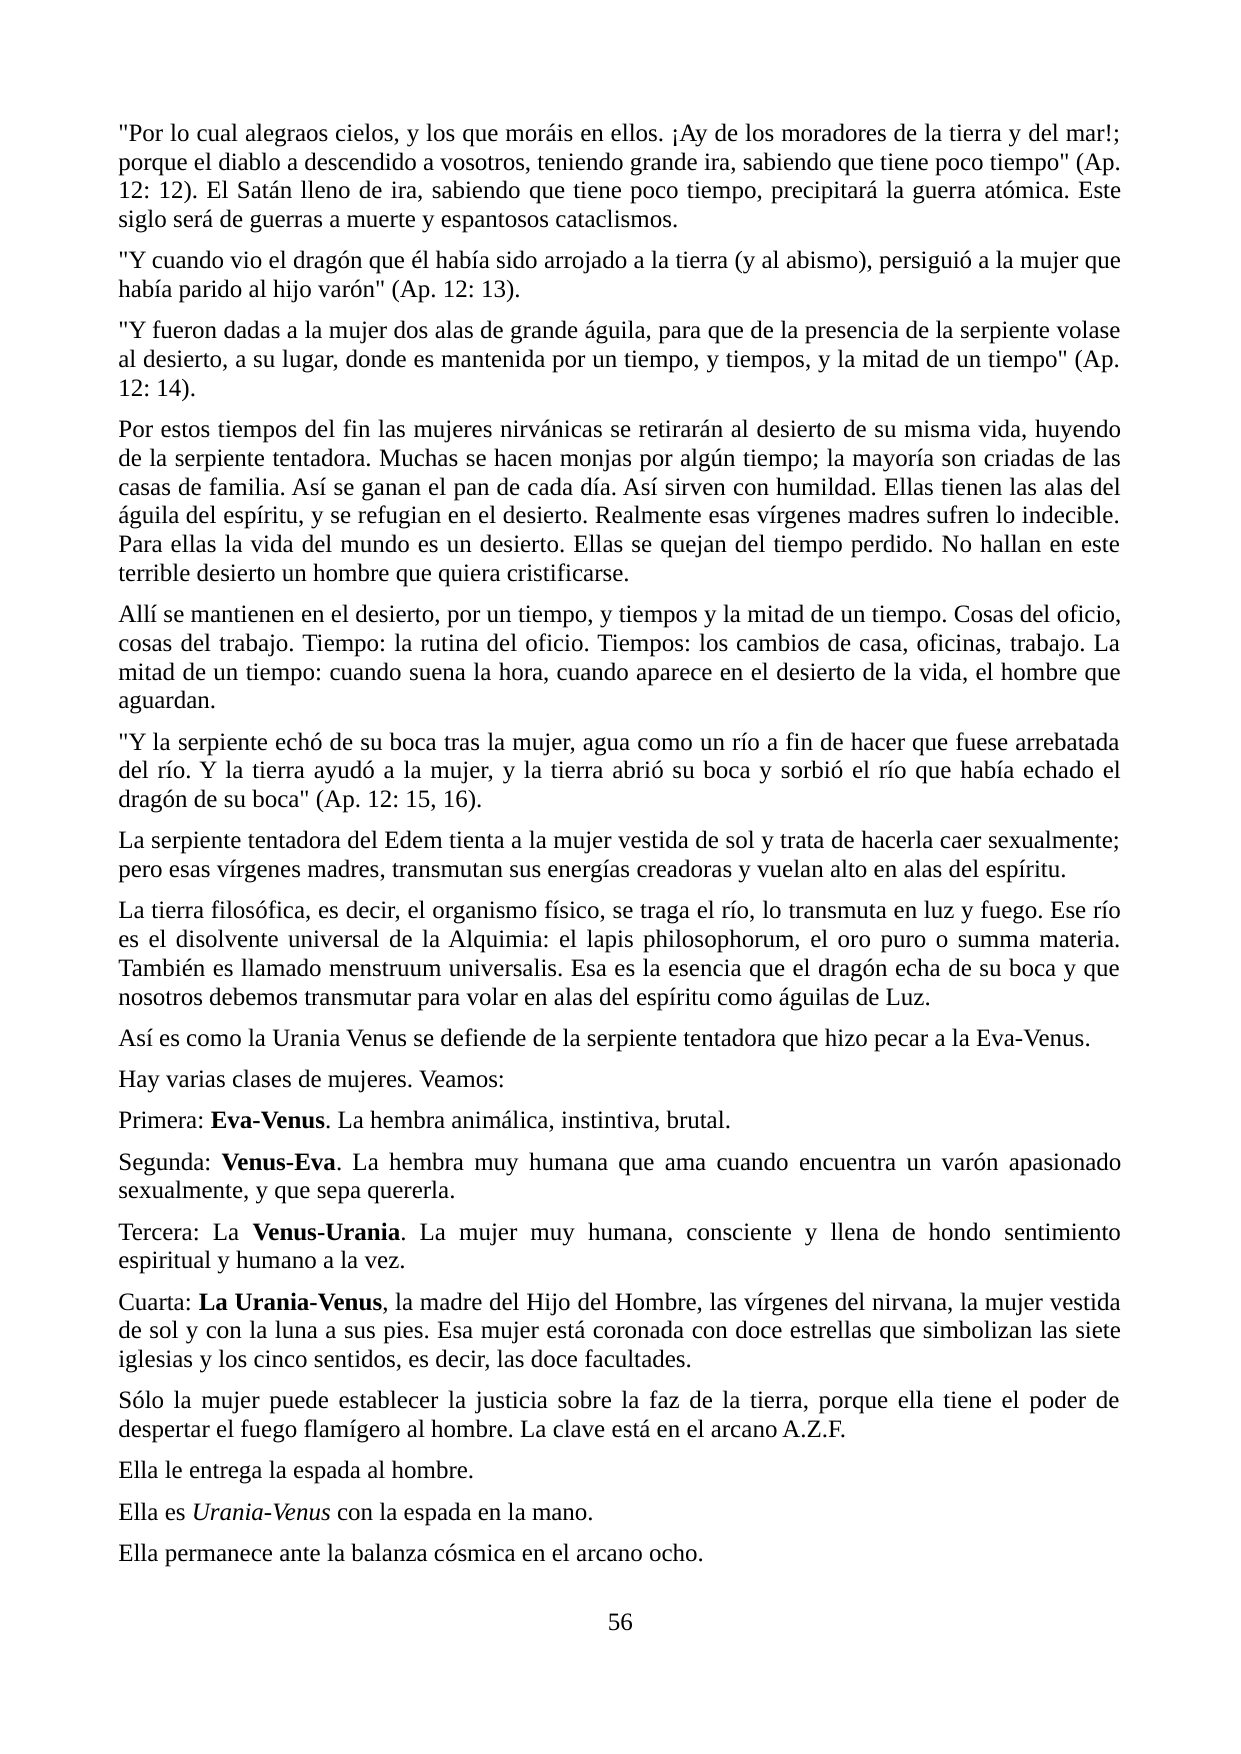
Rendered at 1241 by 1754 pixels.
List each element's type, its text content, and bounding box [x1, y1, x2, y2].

text Ella es Urania-Venus con la espada en la mano. [118, 1497, 1122, 1526]
text Cuarta: La Urania-Venus, la madre del Hijo del Hombre, las vírgenes del nirvana, la mujer vestida de sol y con la luna a sus pies. Esa mujer está coronada con doce estrellas que simbolizan las siete iglesias y los cinco sentidos, es decir, las doce facultades. [118, 1287, 1122, 1373]
text La tierra filosófica, es decir, el organismo físico, se traga el río, lo transmuta en luz y fuego. Ese río es el disolvente universal de la Alquimia: el lapis philosophorum, el oro puro o summa materia. También es llamado menstruum universalis. Esa es la esencia que el dragón echa de su boca y que nosotros debemos transmutar para volar en alas del espíritu como águilas de Luz. [118, 896, 1122, 1011]
text Ella permanece ante la balanza cósmica en el arcano ocho. [118, 1538, 1122, 1567]
text Primera: Eva-Venus. La hembra animálica, instintiva, brutal. [118, 1106, 1122, 1134]
text "Por lo cual alegraos cielos, y los que moráis en ellos. ¡Ay de los moradores de la tierra y del mar!; porque el diablo a descendido a vosotros, teniendo grande ira, sabiendo que tiene poco tiempo" (Ap. 12: 12). El Satán lleno de ira, sabiendo que tiene poco tiempo, precipitará la guerra atómica. Este siglo será de guerras a muerte y espantosos cataclismos. [118, 118, 1122, 233]
text Por estos tiempos del fin las mujeres nirvánicas se retirarán al desierto de su misma vida, huyendo de la serpiente tentadora. Muchas se hacen monjas por algún tiempo; la mayoría son criadas de las casas de familia. Así se ganan el pan de cada día. Así sirven con humildad. Ellas tienen las alas del águila del espíritu, y se refugian en el desierto. Realmente esas vírgenes madres sufren lo indecible. Para ellas la vida del mundo es un desierto. Ellas se quejan del tiempo perdido. No hallan en este terrible desierto un hombre que quiera cristificarse. [118, 414, 1122, 587]
text Así es como la Urania Venus se defiende de la serpiente tentadora que hizo pecar a la Eva-Venus. [118, 1023, 1122, 1052]
text Allí se mantienen en el desierto, por un tiempo, y tiempos y la mitad de un tiempo. Cosas del oficio, cosas del trabajo. Tiempo: la rutina del oficio. Tiempos: los cambios de casa, oficinas, trabajo. La mitad de un tiempo: cuando suena la hora, cuando aparece en el desierto de la vida, el hombre que aguardan. [118, 599, 1122, 714]
text Sólo la mujer puede establecer la justicia sobre la faz de la tierra, porque ella tiene el poder de despertar el fuego flamígero al hombre. La clave está en el arcano A.Z.F. [118, 1386, 1122, 1443]
text La serpiente tentadora del Edem tienta a la mujer vestida de sol y trata de hacerla caer sexualmente; pero esas vírgenes madres, transmutan sus energías creadoras y vuelan alto en alas del espíritu. [118, 826, 1122, 883]
text Ella le entrega la espada al hombre. [118, 1456, 1122, 1484]
text "Y cuando vio el dragón que él había sido arrojado a la tierra (y al abismo), persiguió a la mujer que había parido al hijo varón" (Ap. 12: 13). [118, 246, 1122, 303]
text "Y fueron dadas a la mujer dos alas de grande águila, para que de la presencia de la serpiente volase al desierto, a su lugar, donde es mantenida por un tiempo, y tiempos, y la mitad de un tiempo" (Ap. 12: 14). [118, 316, 1122, 402]
text Segunda: Venus-Eva. La hembra muy humana que ama cuando encuentra un varón apasionado sexualmente, y que sepa quererla. [118, 1147, 1122, 1204]
text Hay varias clases de mujeres. Veamos: [118, 1064, 1122, 1093]
text "Y la serpiente echó de su boca tras la mujer, agua como un río a fin de hacer que fuese arrebatada del río. Y la tierra ayudó a la mujer, y la tierra abrió su boca y sorbió el río que había echado el dragón de su boca" (Ap. 12: 15, 16). [118, 727, 1122, 813]
text Tercera: La Venus-Urania. La mujer muy humana, consciente y llena de hondo sentimiento espiritual y humano a la vez. [118, 1217, 1122, 1274]
